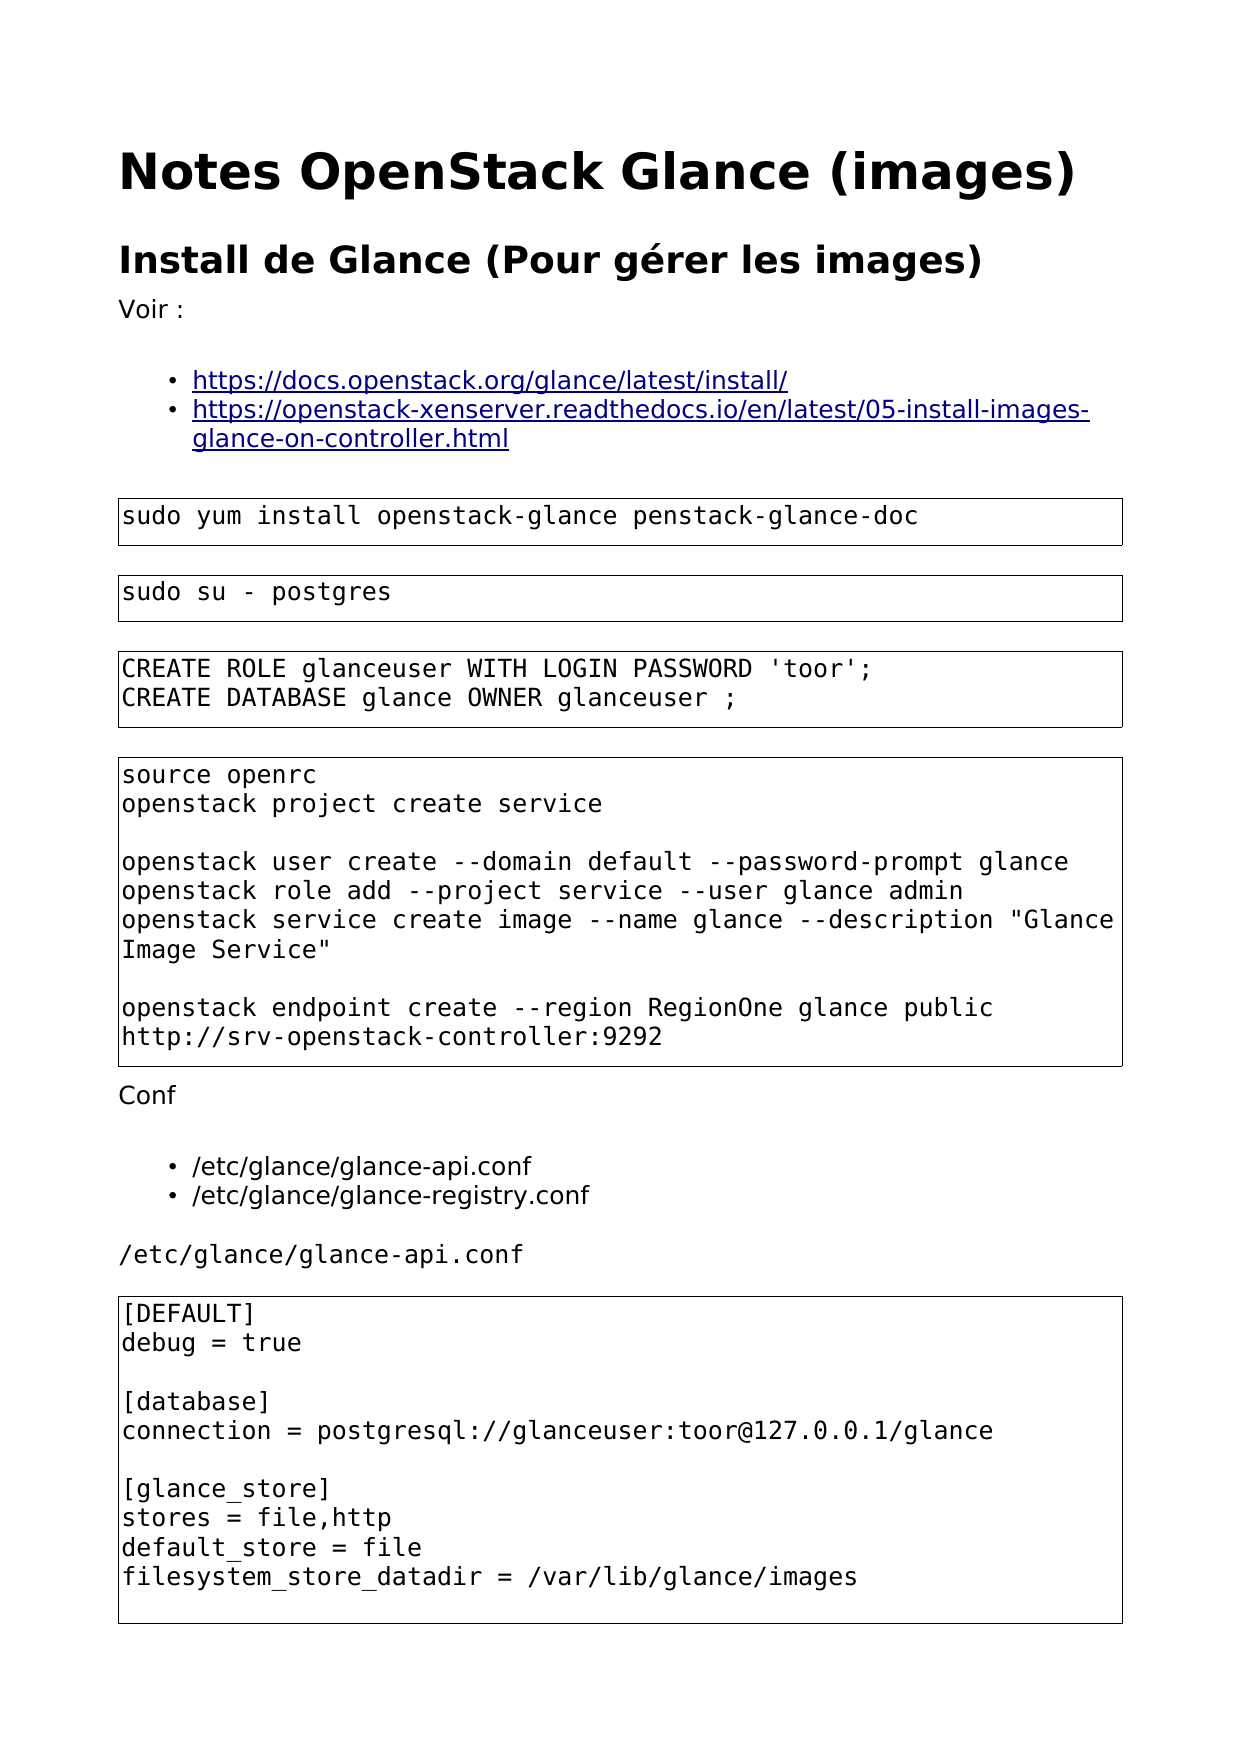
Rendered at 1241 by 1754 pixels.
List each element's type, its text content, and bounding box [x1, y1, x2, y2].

table_header [DEFAULT] debug = true [database] connection = postgresql://glanceuser:toor@127.0.0.1/glance [glance_store] stores = file,http default_store = file filesystem_store_datadir = /var/lib/glance/images [119, 1297, 1122, 1623]
list https://openstack-xenserver.readthedocs.io/en/latest/05-install-images-glance-on-controller.html [177, 395, 1122, 454]
list /etc/glance/glance-api.conf [177, 1152, 1122, 1181]
text Voir : [118, 295, 1122, 324]
list https://docs.openstack.org/glance/latest/install/ [177, 366, 1122, 395]
text /etc/glance/glance-api.conf [118, 1240, 1122, 1269]
subtitle Notes OpenStack Glance (images) [118, 143, 1122, 201]
text Conf [118, 1081, 1122, 1110]
list /etc/glance/glance-registry.conf [177, 1181, 1122, 1211]
table_header source openrc openstack project create service openstack user create --domain default --password-prompt glance openstack role add --project service --user glance admin openstack service create image --name glance --description "Glance Image Service" openstack endpoint create --region RegionOne glance public http://srv-openstack-controller:9292 [119, 758, 1122, 1066]
table_header sudo su - postgres [119, 576, 1122, 621]
subtitle Install de Glance (Pour gérer les images) [118, 239, 1122, 282]
table_header CREATE ROLE glanceuser WITH LOGIN PASSWORD 'toor'; CREATE DATABASE glance OWNER glanceuser ; [119, 652, 1122, 727]
table_header sudo yum install openstack-glance penstack-glance-doc [119, 499, 1122, 545]
